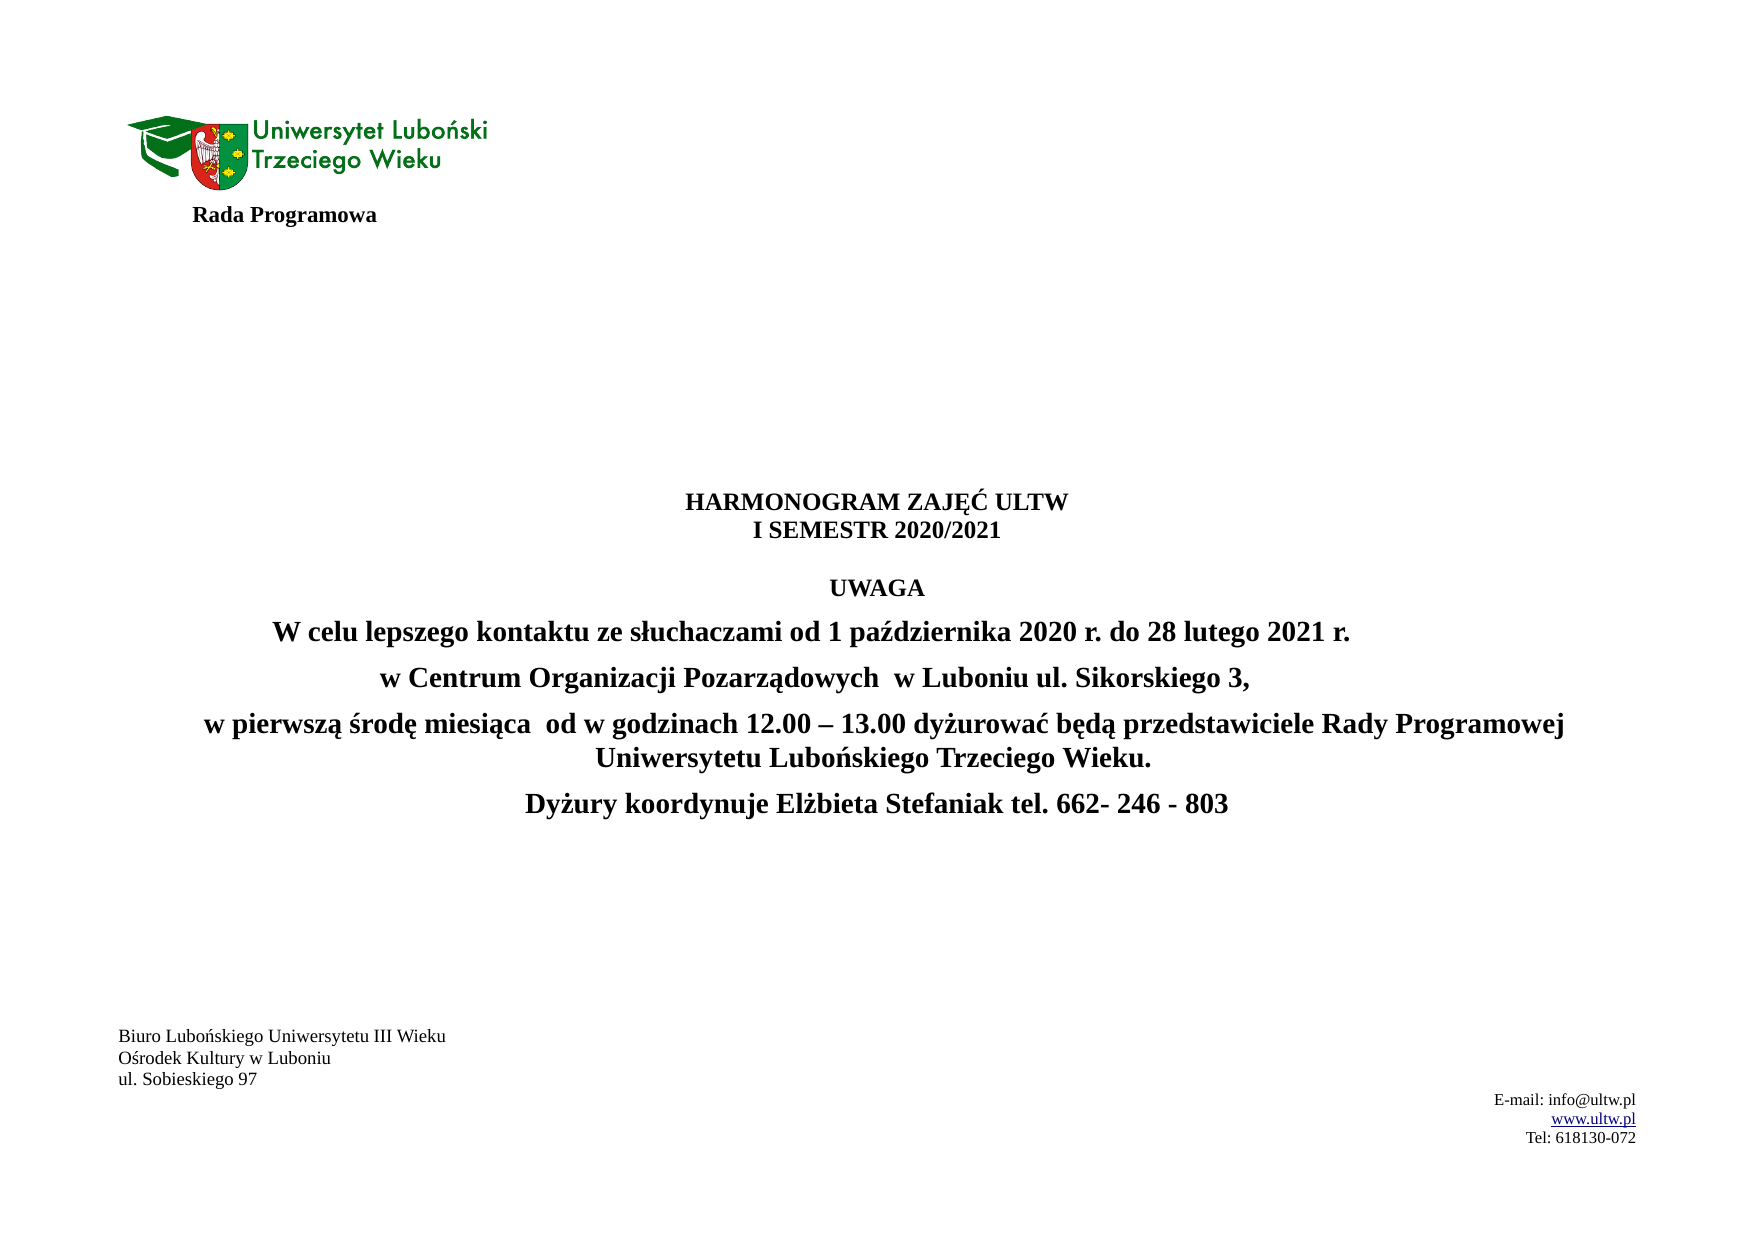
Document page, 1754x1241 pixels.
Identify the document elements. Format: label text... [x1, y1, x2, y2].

text I SEMESTR 2020/2021 [118, 516, 1636, 544]
text Dyżury koordynuje Elżbieta Stefaniak tel. 662- 246 - 803 [118, 786, 1636, 819]
text w Centrum Organizacji Pozarządowych w Luboniu ul. Sikorskiego 3, [118, 660, 1636, 694]
text W celu lepszego kontaktu ze słuchaczami od 1 października 2020 r. do 28 lutego 2021 r. [118, 614, 1636, 648]
text UWAGA [118, 573, 1636, 602]
text w pierwszą środę miesiąca od w godzinach 12.00 – 13.00 dyżurować będą przedstawiciele Rady Programowej Uniwersytetu Lubońskiego Trzeciego Wieku. [118, 706, 1636, 773]
text HARMONOGRAM ZAJĘĆ ULTW [118, 487, 1636, 516]
